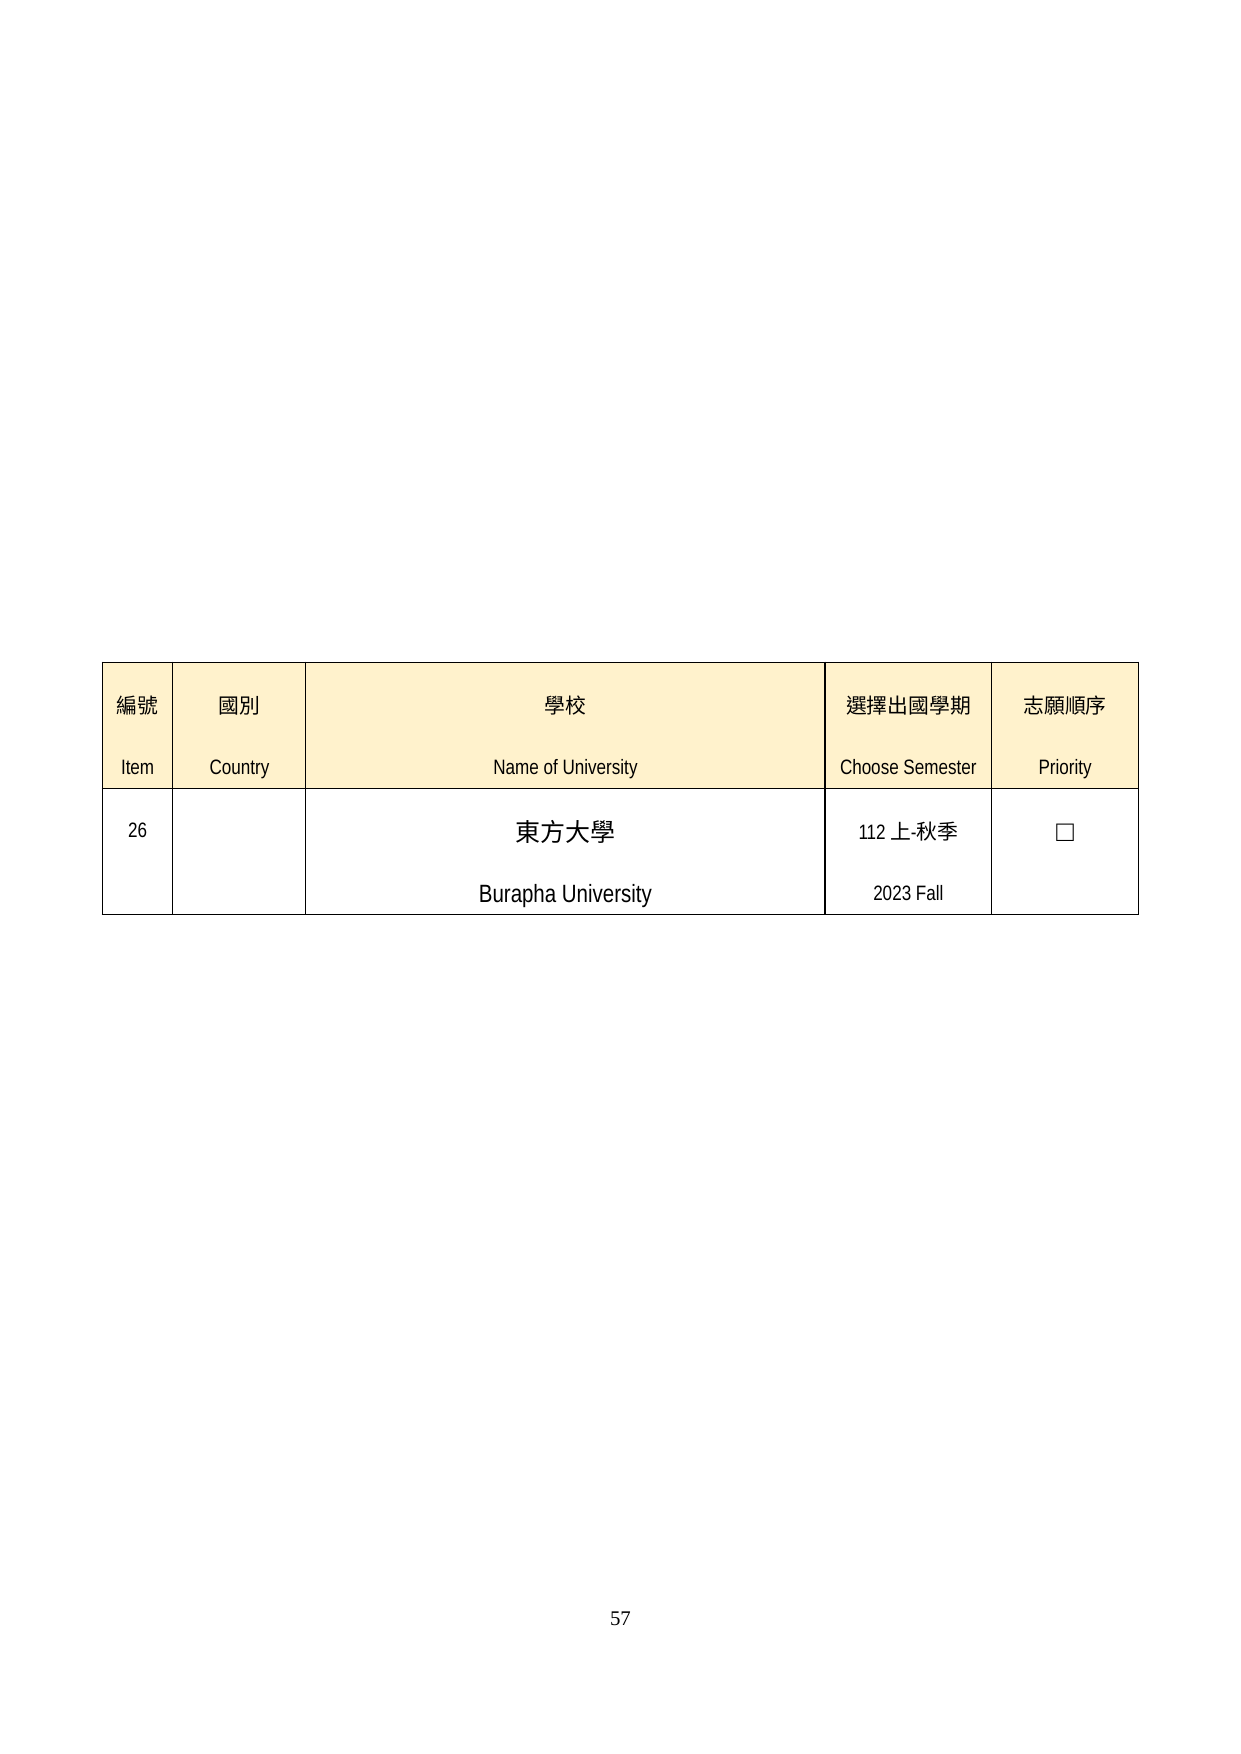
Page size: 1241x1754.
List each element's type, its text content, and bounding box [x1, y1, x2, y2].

table_cell 112上-秋季 2023 Fall [826, 789, 991, 914]
table_cell □ [992, 789, 1138, 914]
table_cell 26 [103, 789, 172, 914]
table_cell [173, 789, 305, 914]
table_cell 東方大學 Burapha University [306, 789, 824, 914]
table_header 國別 Country [173, 663, 305, 788]
table_header 志願順序 Priority [992, 663, 1138, 788]
table_header 學校 Name of University [306, 663, 824, 788]
table_header 編號 Item [103, 663, 172, 788]
table_header 選擇出國學期 Choose Semester [826, 663, 991, 788]
